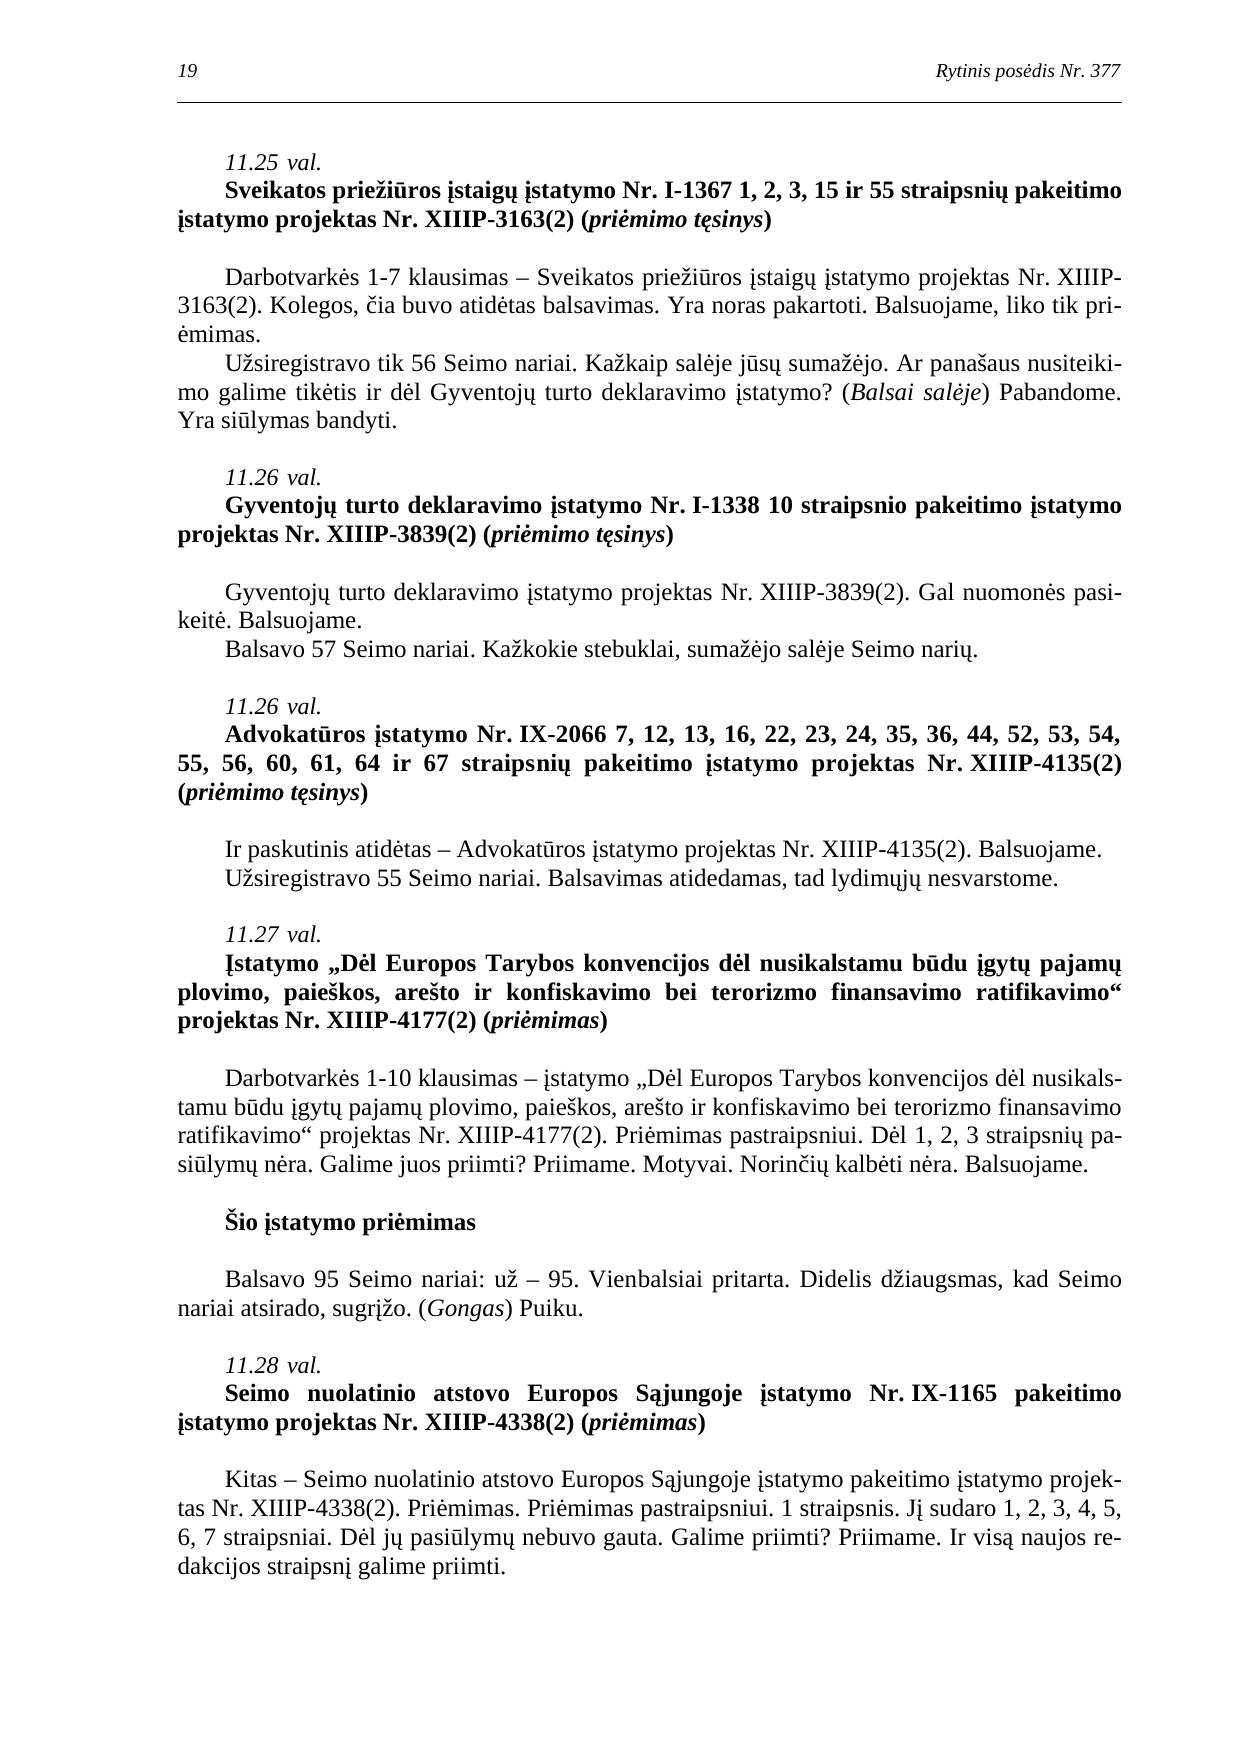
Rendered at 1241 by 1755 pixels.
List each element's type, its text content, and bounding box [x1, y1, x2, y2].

text Dar­bo­tvarkės 1-7 klau­si­mas – Svei­ka­tos prie­žiū­ros įstai­gų įsta­ty­mo pro­jek­tas Nr. XIIIP-3163(2). Ko­le­gos, čia bu­vo ati­dė­tas bal­sa­vi­mas. Yra no­ras pa­kar­to­ti. Bal­suo­ja­me, li­ko tik pri­ėmi­mas. [177, 262, 1122, 348]
text Bal­sa­vo 57 Sei­mo na­riai. Kaž­ko­kie ste­buk­lai, su­ma­žė­jo sa­lė­je Sei­mo na­rių. [177, 634, 1122, 663]
text Gy­ven­to­jų tur­to de­kla­ra­vi­mo įsta­ty­mo Nr. I-1338 10 straips­nio pa­kei­ti­mo įsta­ty­mo pro­jek­tas Nr. XIIIP-3839(2) (pri­ėmi­mo tę­si­nys) [177, 490, 1122, 548]
text Ad­vo­ka­tū­ros įsta­ty­mo Nr. IX-2066 7, 12, 13, 16, 22, 23, 24, 35, 36, 44, 52, 53, 54, 55, 56, 60, 61, 64 ir 67 straips­nių pa­kei­ti­mo įsta­ty­mo pro­jek­tas Nr. XIIIP-4135(2) (priėmi­mo tę­si­nys) [177, 719, 1122, 806]
text Įsta­ty­mo „Dėl Eu­ro­pos Ta­ry­bos kon­ven­ci­jos dėl nu­si­kals­ta­mu bū­du įgy­tų pa­ja­mų plo­vi­mo, pa­ieš­kos, areš­to ir kon­fis­ka­vi­mo bei te­ro­riz­mo fi­nan­sa­vi­mo ra­ti­fi­ka­vi­mo“ projek­tas Nr. XIIIP-4177(2) (pri­ėmi­mas) [177, 948, 1122, 1034]
text Svei­ka­tos prie­žiū­ros įstai­gų įsta­ty­mo Nr. I-1367 1, 2, 3, 15 ir 55 straips­nių pa­kei­ti­mo įsta­ty­mo pro­jek­tas Nr. XIIIP-3163(2) (pri­ėmi­mo tę­si­nys) [177, 175, 1122, 233]
text Už­si­re­gist­ra­vo tik 56 Sei­mo na­riai. Kaž­kaip sa­lė­je jū­sų su­ma­žė­jo. Ar pa­na­šaus nu­si­tei­ki­mo ga­li­me ti­kė­tis ir dėl Gy­ven­to­jų tur­to de­kla­ra­vi­mo įsta­ty­mo? (Bal­sai sa­lė­je) Pa­ban­do­me. Yra siū­ly­mas ban­dy­ti. [177, 348, 1122, 434]
text Už­si­re­gist­ra­vo 55 Sei­mo na­riai. Bal­sa­vi­mas ati­de­da­mas, tad ly­di­mų­jų ne­svars­to­me. [177, 863, 1122, 892]
text Ki­tas – Sei­mo nuo­la­ti­nio at­sto­vo Eu­ro­pos Są­jun­go­je įsta­ty­mo pa­kei­ti­mo įsta­ty­mo pro­jek­tas Nr. XIIIP-4338(2). Pri­ėmi­mas. Pri­ėmi­mas pa­straips­niui. 1 straips­nis. Jį su­da­ro 1, 2, 3, 4, 5, 6, 7 straips­niai. Dėl jų pa­siū­ly­mų ne­bu­vo gau­ta. Ga­li­me pri­im­ti? Pri­ima­me. Ir vi­są nau­jos re­dak­ci­jos straips­nį ga­li­me pri­im­ti. [177, 1464, 1122, 1579]
text Sei­mo nuo­la­ti­nio at­sto­vo Eu­ro­pos Są­jun­go­je įsta­ty­mo Nr. IX-1165 pa­kei­ti­mo įstatymo pro­jek­tas Nr. XIIIP-4338(2) (pri­ėmi­mas) [177, 1378, 1122, 1436]
text Ir pas­ku­ti­nis ati­dė­tas – Ad­vo­ka­tū­ros įsta­ty­mo pro­jek­tas Nr. XIIIP-4135(2). Bal­suo­ja­me. [177, 834, 1122, 863]
text Gy­ven­to­jų tur­to de­kla­ra­vi­mo įsta­ty­mo pro­jek­tas Nr. XIIIP-3839(2). Gal nuo­mo­nės pa­si­kei­tė. Bal­suo­ja­me. [177, 577, 1122, 634]
text 11.28 val. [224, 1351, 1122, 1378]
text Dar­bo­tvarkės 1-10 klau­si­mas – įsta­ty­mo „Dėl Eu­ro­pos Ta­ry­bos kon­ven­ci­jos dėl nu­si­kals­ta­mu bū­du įgy­tų pa­ja­mų plo­vi­mo, pa­ieš­kos, areš­to ir kon­fis­ka­vi­mo bei te­ro­riz­mo fi­nan­sa­vi­mo ra­ti­fi­ka­vi­mo“ pro­jek­tas Nr. XIIIP-4177(2). Pri­ėmi­mas pa­straips­niui. Dėl 1, 2, 3 straips­nių pa­siū­ly­mų nė­ra. Ga­li­me juos pri­im­ti? Pri­ima­me. Mo­ty­vai. No­rin­čių kal­bė­ti nė­ra. Bal­suo­ja­me. [177, 1063, 1122, 1178]
text 11.25 val. [224, 148, 1122, 175]
text 11.27 val. [224, 921, 1122, 948]
text 11.26 val. [224, 692, 1122, 719]
text Bal­sa­vo 95 Sei­mo na­riai: už – 95. Vien­bal­siai pri­tar­ta. Di­de­lis džiaugs­mas, kad Sei­mo na­riai at­si­ra­do, su­grį­žo. (Gon­gas) Pui­ku. [177, 1264, 1122, 1322]
text Šio įsta­ty­mo pri­ėmi­mas [177, 1207, 1122, 1236]
text 11.26 val. [224, 463, 1122, 490]
